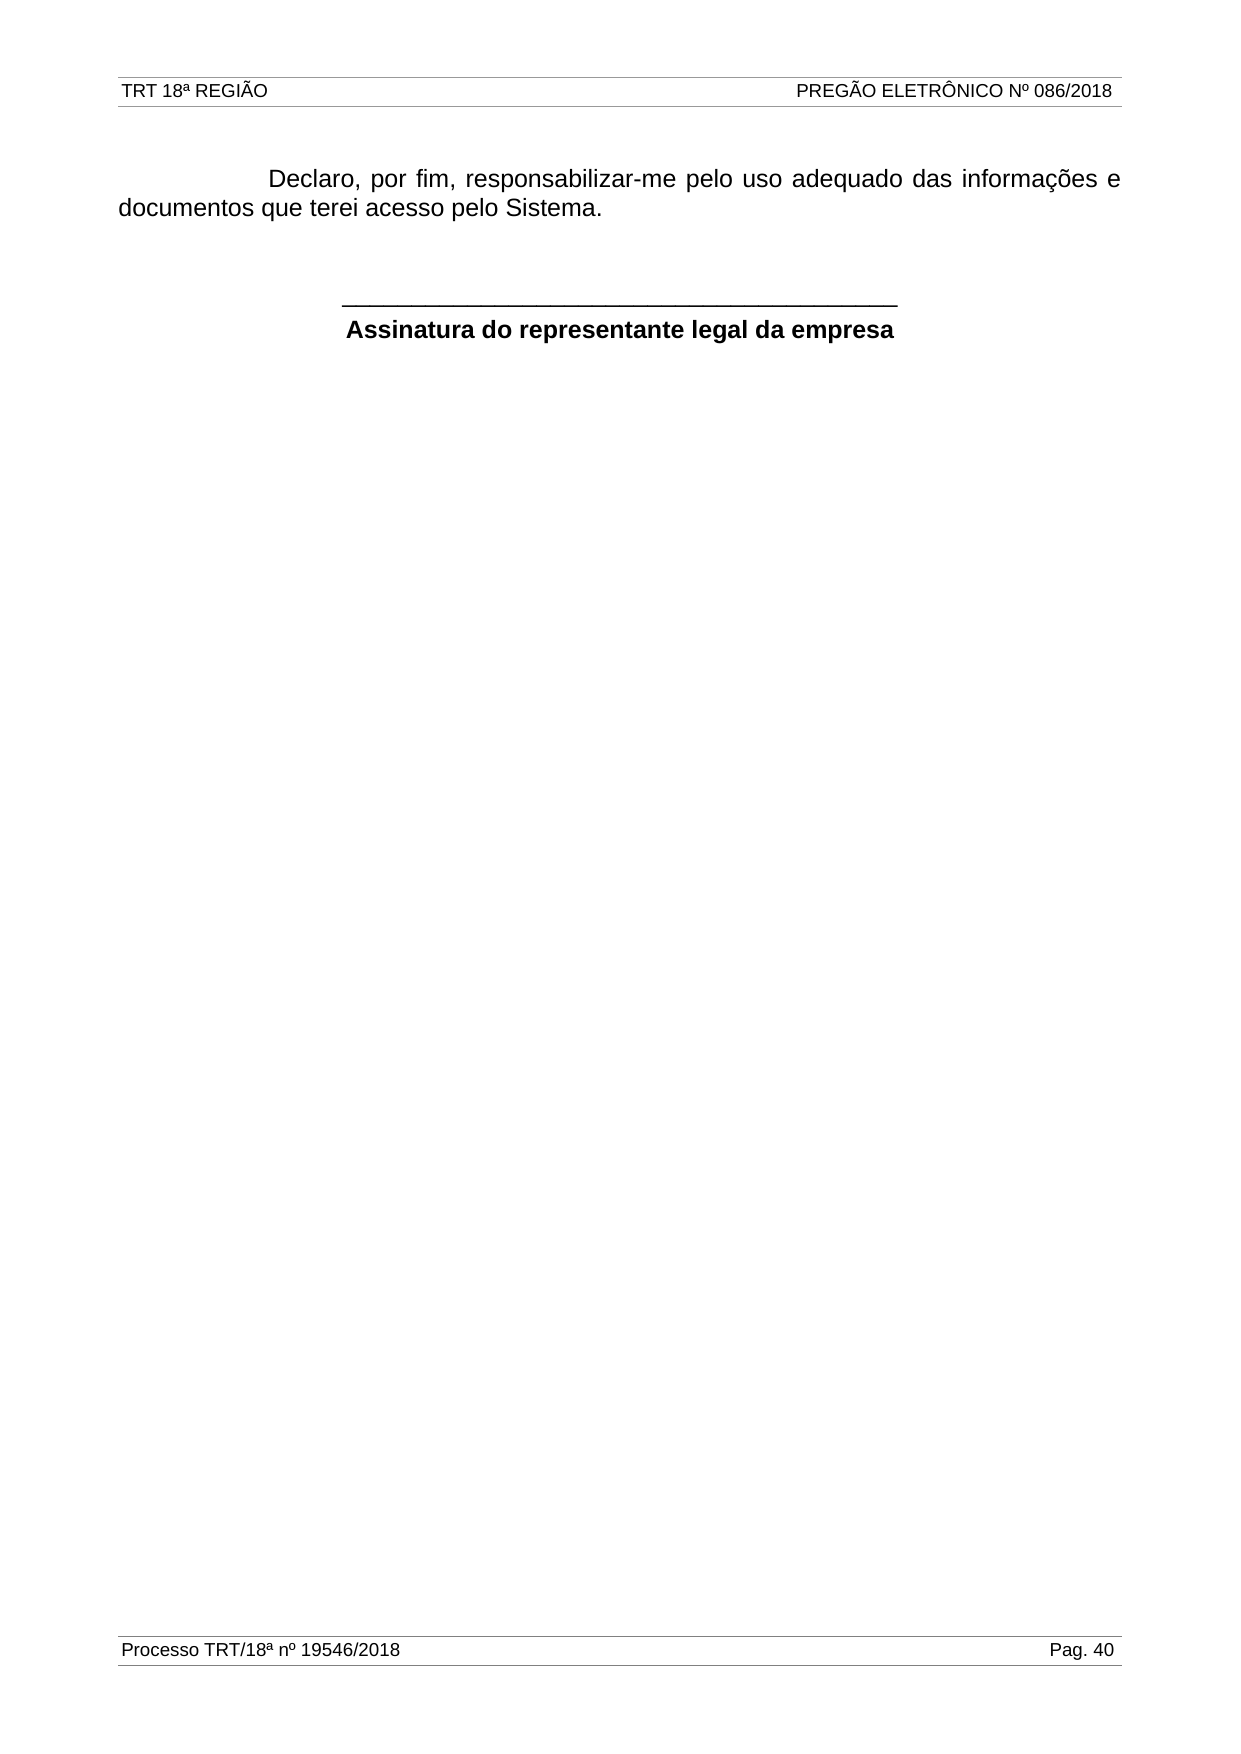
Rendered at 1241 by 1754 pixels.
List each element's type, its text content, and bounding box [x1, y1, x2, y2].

text ________________________________________ [118, 279, 1122, 308]
text Declaro, por fim, responsabilizar-me pelo uso adequado das informações e documentos que terei acesso pelo Sistema. [118, 164, 1122, 222]
text Assinatura do representante legal da empresa [118, 308, 1122, 343]
